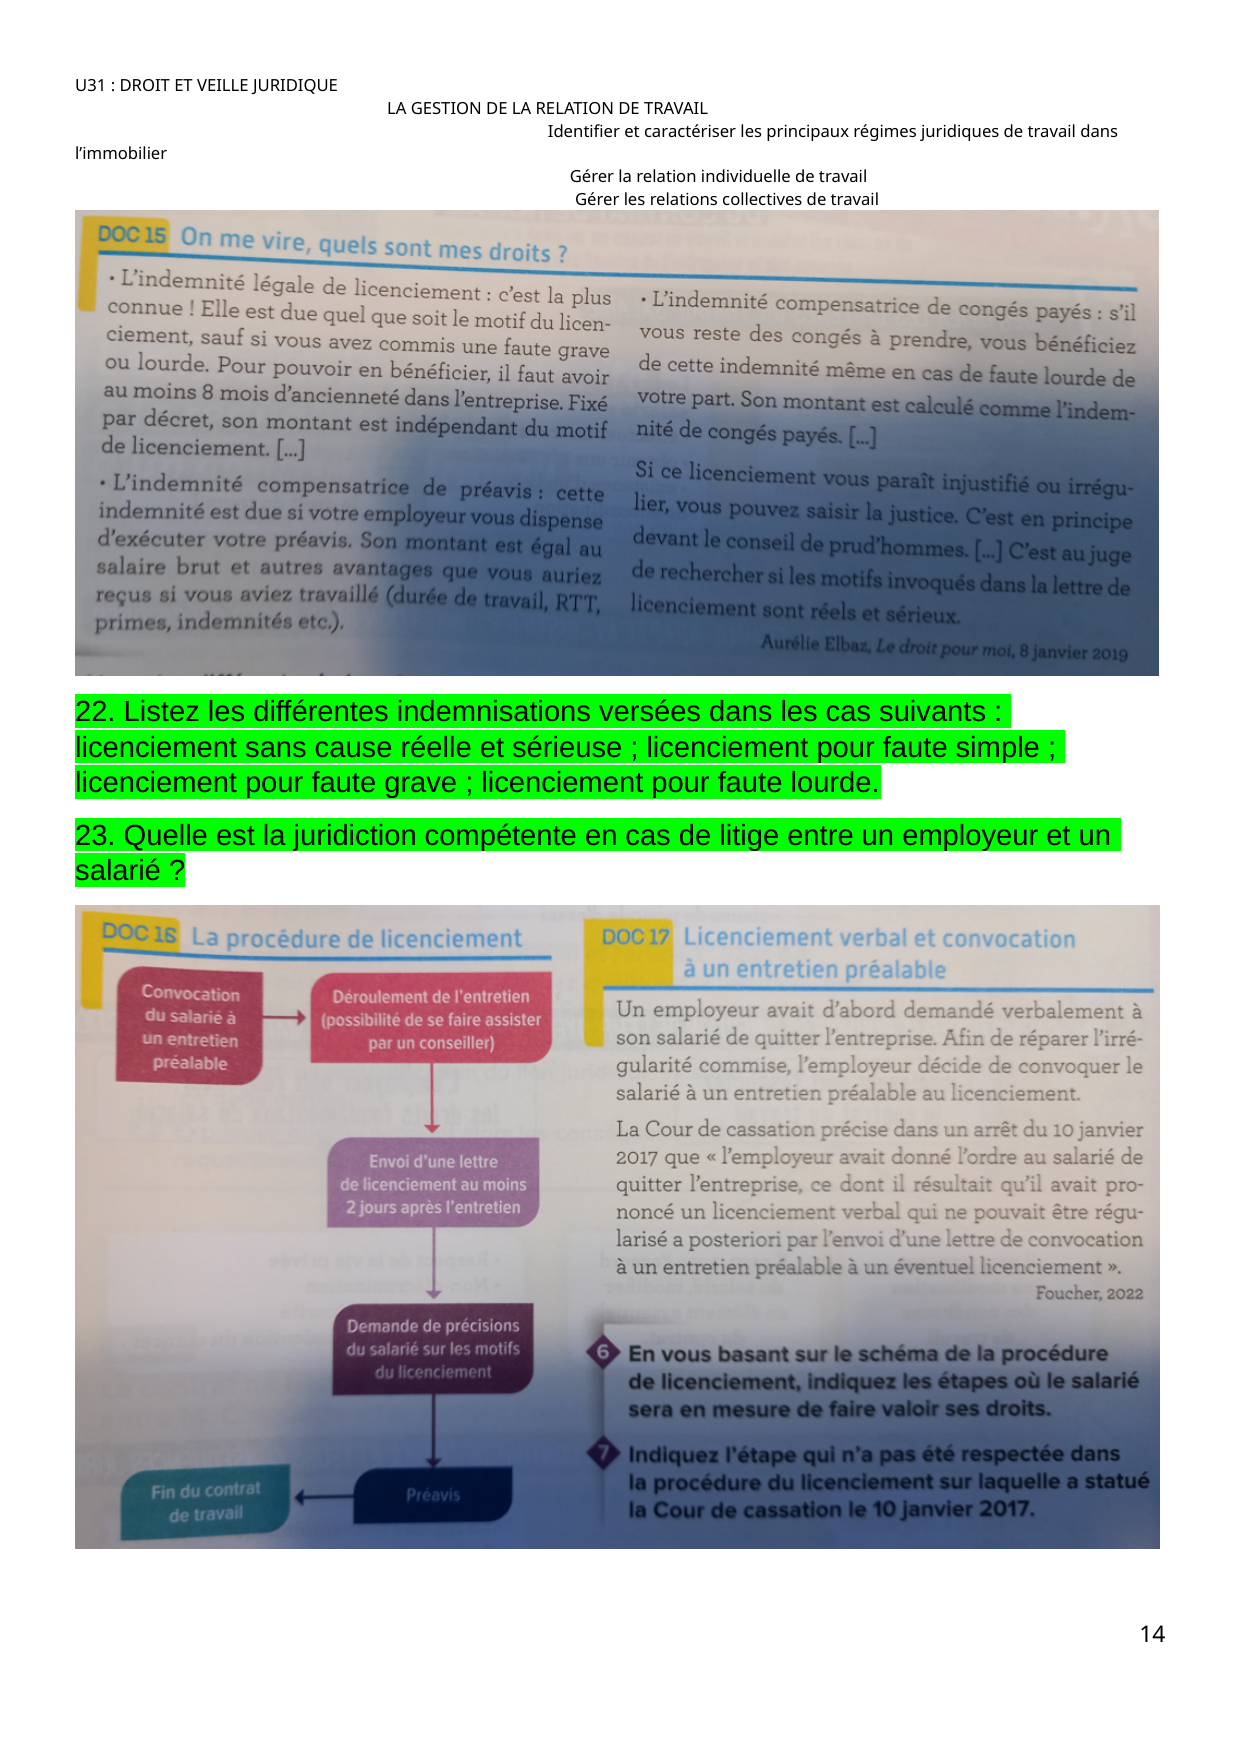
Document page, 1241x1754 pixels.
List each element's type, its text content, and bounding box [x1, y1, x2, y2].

text 23. Quelle est la juridiction compétente en cas de litige entre un employeur et un salarié ? [75, 817, 1165, 887]
text 22. Listez les différentes indemnisations versées dans les cas suivants : licenciement sans cause réelle et sérieuse ; licenciement pour faute simple ; licenciement pour faute grave ; licenciement pour faute lourde. [75, 694, 1165, 799]
